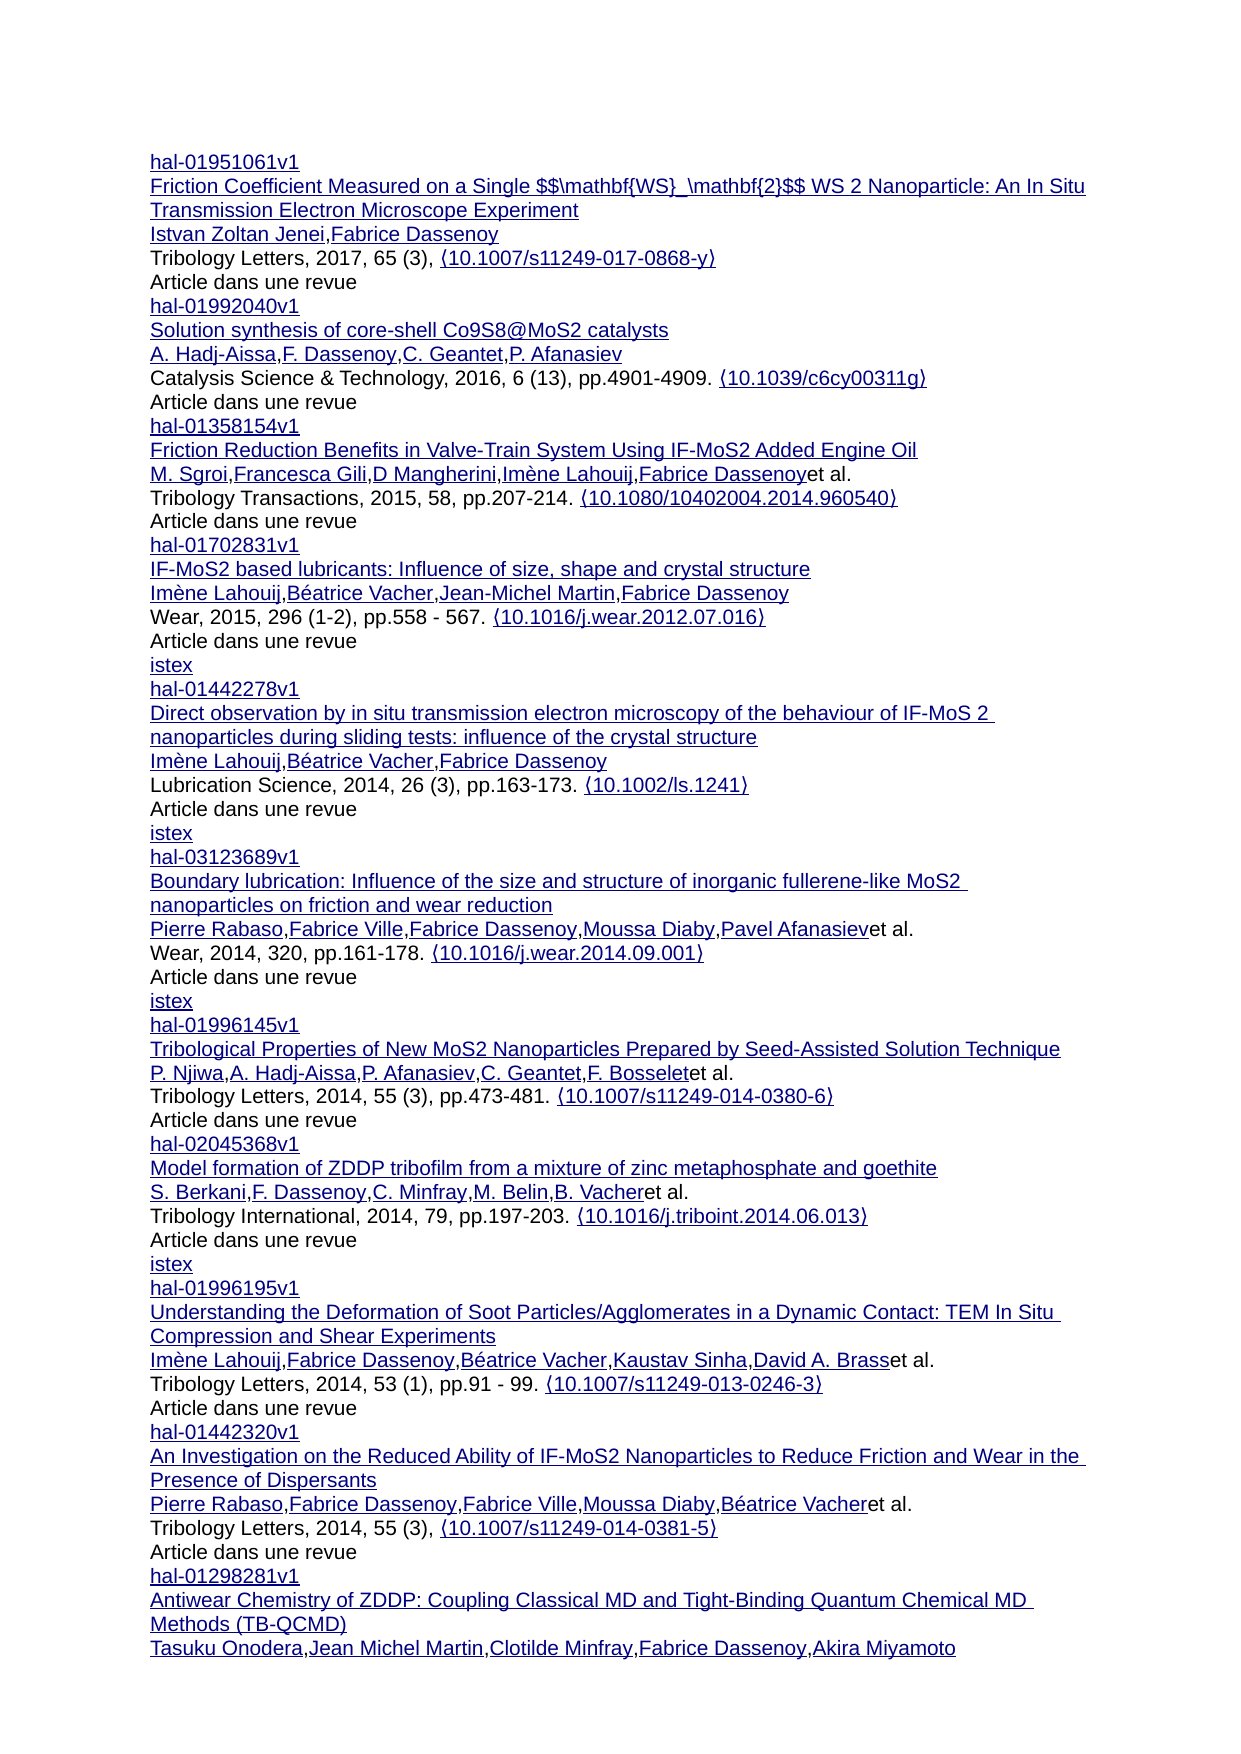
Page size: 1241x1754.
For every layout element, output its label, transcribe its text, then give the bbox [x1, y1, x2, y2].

table_cell IF-MoS2 based lubricants: Influence of size, shape and crystal structure Imène Lahouij,Béatrice Vacher,Jean-Michel Martin,Fabrice Dassenoy Wear, 2015, 296 (1-2), pp.558 - 567. ⟨10.1016/j.wear.2012.07.016⟩ Article dans une revue istex hal-01442278v1 [150, 557, 1090, 701]
table_cell Boundary lubrication: Influence of the size and structure of inorganic fullerene-like MoS2 nanoparticles on friction and wear reduction Pierre Rabaso,Fabrice Ville,Fabrice Dassenoy,Moussa Diaby,Pavel Afanasievet al. Wear, 2014, 320, pp.161-178. ⟨10.1016/j.wear.2014.09.001⟩ Article dans une revue istex hal-01996145v1 [150, 869, 1090, 1036]
table_cell Friction Coefficient Measured on a Single $$\mathbf{WS}_\mathbf{2}$$ WS 2 Nanoparticle: An In Situ Transmission Electron Microscope Experiment Istvan Zoltan Jenei,Fabrice Dassenoy Tribology Letters, 2017, 65 (3), ⟨10.1007/s11249-017-0868-y⟩ Article dans une revue hal-01992040v1 [150, 174, 1090, 318]
table_cell Tribological Properties of New MoS2 Nanoparticles Prepared by Seed-Assisted Solution Technique P. Njiwa,A. Hadj-Aissa,P. Afanasiev,C. Geantet,F. Bosseletet al. Tribology Letters, 2014, 55 (3), pp.473-481. ⟨10.1007/s11249-014-0380-6⟩ Article dans une revue hal-02045368v1 [150, 1036, 1090, 1156]
table_cell Direct observation by in situ transmission electron microscopy of the behaviour of IF-MoS 2 nanoparticles during sliding tests: influence of the crystal structure Imène Lahouij,Béatrice Vacher,Fabrice Dassenoy Lubrication Science, 2014, 26 (3), pp.163-173. ⟨10.1002/ls.1241⟩ Article dans une revue istex hal-03123689v1 [150, 701, 1090, 869]
table_cell Solution synthesis of core-shell Co9S8@MoS2 catalysts A. Hadj-Aissa,F. Dassenoy,C. Geantet,P. Afanasiev Catalysis Science & Technology, 2016, 6 (13), pp.4901-4909. ⟨10.1039/c6cy00311g⟩ Article dans une revue hal-01358154v1 [150, 318, 1090, 437]
table_cell Friction Reduction Benefits in Valve-Train System Using IF-MoS2 Added Engine Oil M. Sgroi,Francesca Gili,D Mangherini,Imène Lahouij,Fabrice Dassenoyet al. Tribology Transactions, 2015, 58, pp.207-214. ⟨10.1080/10402004.2014.960540⟩ Article dans une revue hal-01702831v1 [150, 438, 1090, 557]
table_cell Antiwear Chemistry of ZDDP: Coupling Classical MD and Tight-Binding Quantum Chemical MD Methods (TB-QCMD) Tasuku Onodera,Jean Michel Martin,Clotilde Minfray,Fabrice Dassenoy,Akira Miyamoto [150, 1588, 1090, 1659]
table_cell Model formation of ZDDP tribofilm from a mixture of zinc metaphosphate and goethite S. Berkani,F. Dassenoy,C. Minfray,M. Belin,B. Vacheret al. Tribology International, 2014, 79, pp.197-203. ⟨10.1016/j.triboint.2014.06.013⟩ Article dans une revue istex hal-01996195v1 [150, 1156, 1090, 1300]
table_cell An Investigation on the Reduced Ability of IF-MoS2 Nanoparticles to Reduce Friction and Wear in the Presence of Dispersants Pierre Rabaso,Fabrice Dassenoy,Fabrice Ville,Moussa Diaby,Béatrice Vacheret al. Tribology Letters, 2014, 55 (3), ⟨10.1007/s11249-014-0381-5⟩ Article dans une revue hal-01298281v1 [150, 1444, 1090, 1587]
table_cell Understanding the Deformation of Soot Particles/Agglomerates in a Dynamic Contact: TEM In Situ Compression and Shear Experiments Imène Lahouij,Fabrice Dassenoy,Béatrice Vacher,Kaustav Sinha,David A. Brasset al. Tribology Letters, 2014, 53 (1), pp.91 - 99. ⟨10.1007/s11249-013-0246-3⟩ Article dans une revue hal-01442320v1 [150, 1300, 1090, 1444]
table_cell hal-01951061v1 [150, 150, 1090, 174]
